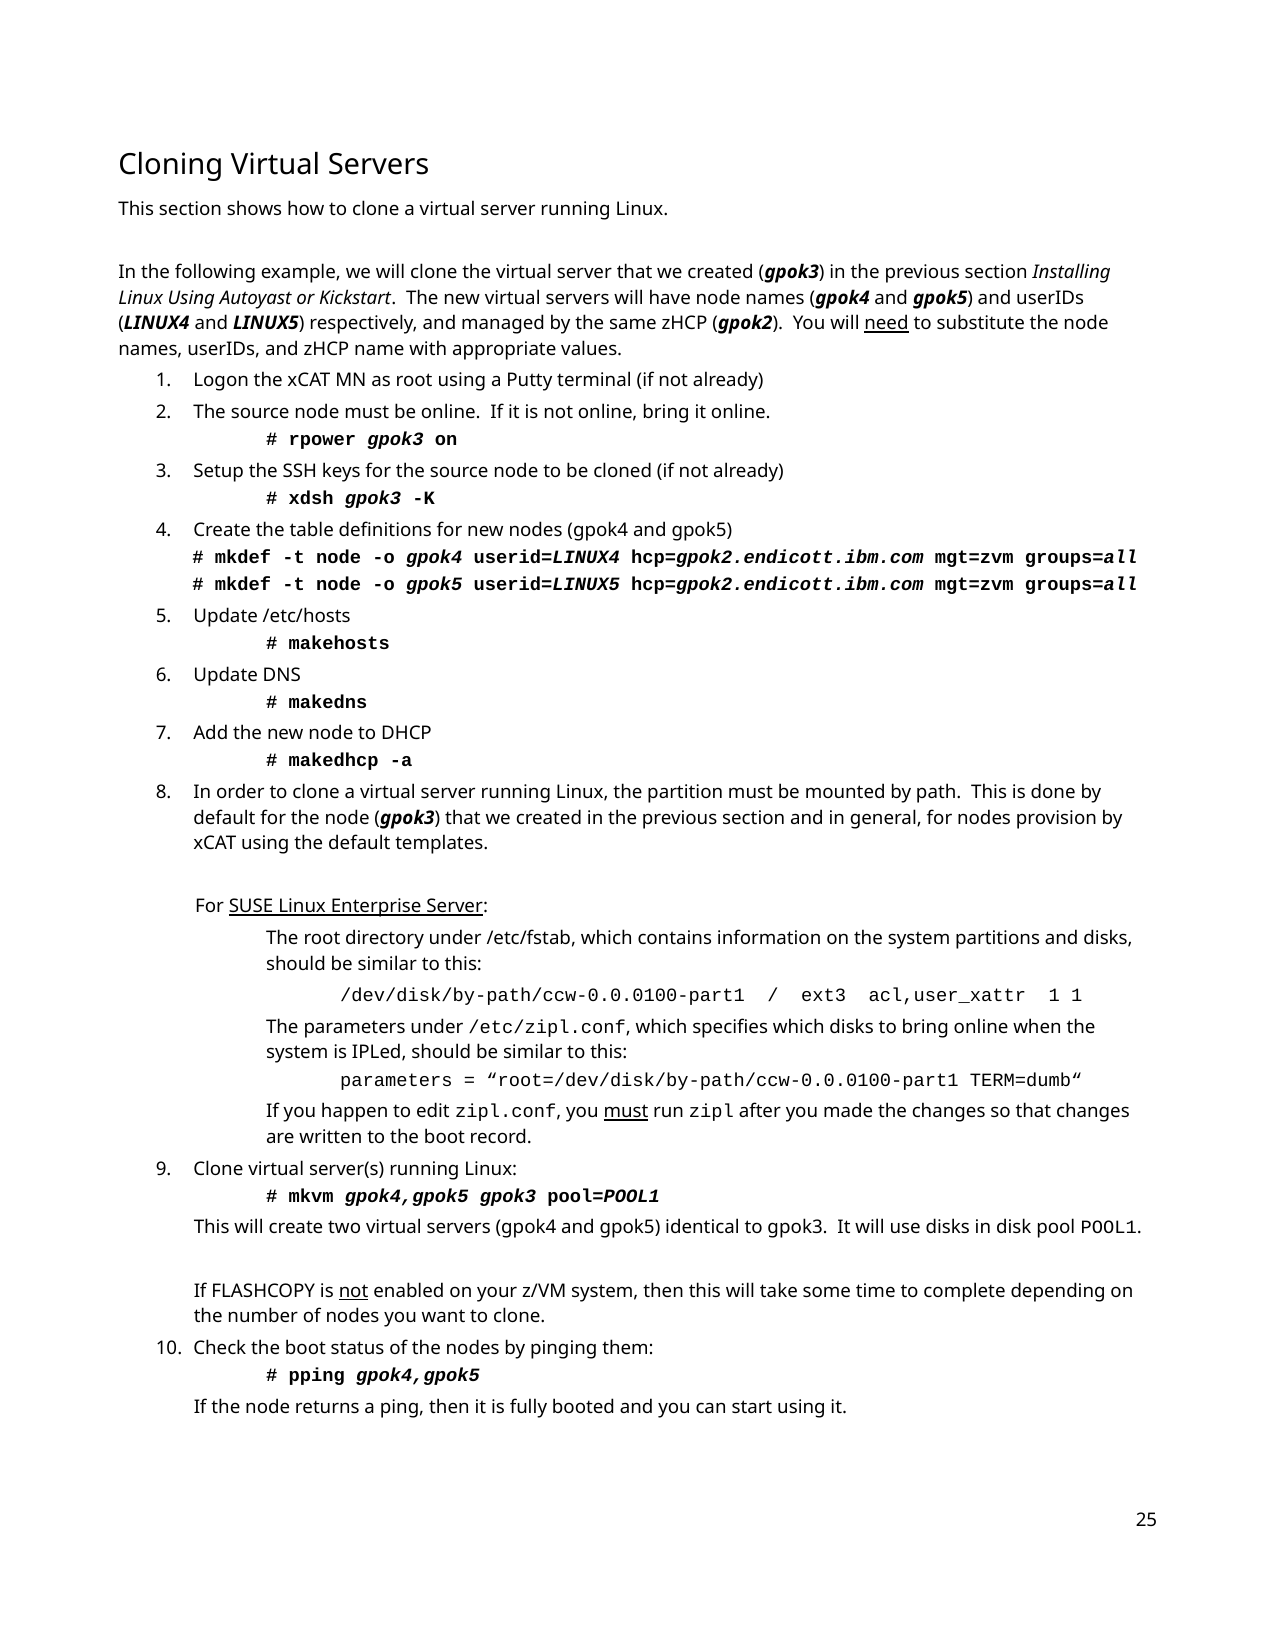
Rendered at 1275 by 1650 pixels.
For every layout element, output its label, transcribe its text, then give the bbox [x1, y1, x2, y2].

text The parameters under /etc/zipl.conf, which specifies which disks to bring online when the system is IPLed, should be similar to this: [266, 1013, 1157, 1064]
list If you happen to edit zipl.conf, you must run zipl after you made the changes so that changes are written to the boot record. [266, 1098, 1157, 1149]
list Update DNS [156, 661, 1157, 686]
list Setup the SSH keys for the source node to be cloned (if not already) [156, 457, 1157, 482]
list The source node must be online. If it is not online, bring it online. [156, 398, 1157, 424]
list In order to clone a virtual server running Linux, the partition must be mounted by path. This is done by default for the node (gpok3) that we created in the previous section and in general, for nodes provision by xCAT using the default templates. [156, 778, 1157, 855]
text # pping gpok4,gpok5 [266, 1366, 1157, 1387]
list Check the boot status of the nodes by pinging them: [156, 1334, 1157, 1360]
text For SUSE Linux Enterprise Server: [195, 893, 1157, 918]
text # mkvm gpok4,gpok5 gpok3 pool=POOL1 [266, 1187, 1157, 1208]
text /dev/disk/by-path/ccw-0.0.0100-part1 / ext3 acl,user_xattr 1 1 [192, 981, 1157, 1007]
text # mkdef -t node -o gpok5 userid=LINUX5 hcp=gpok2.endicott.ibm.com mgt=zvm groups=all [192, 575, 1157, 596]
list Create the table definitions for new nodes (gpok4 and gpok5) [156, 516, 1157, 541]
text If the node returns a ping, then it is fully booted and you can start using it. [193, 1393, 1157, 1419]
text This will create two virtual servers (gpok4 and gpok5) identical to gpok3. It will use disks in disk pool POOL1. [193, 1214, 1157, 1239]
list Clone virtual server(s) running Linux: [156, 1155, 1157, 1181]
text # makehosts [266, 633, 1157, 655]
text This section shows how to clone a virtual server running Linux. [118, 195, 1157, 221]
text # makedns [266, 692, 1157, 714]
text # rpower gpok3 on [266, 430, 1157, 451]
subtitle Cloning Virtual Servers [118, 143, 1157, 183]
text # xdsh gpok3 -K [266, 488, 1157, 510]
text # makedhcp -a [266, 751, 1157, 772]
list parameters = “root=/dev/disk/by-path/ccw-0.0.0100-part1 TERM=dumb“ [302, 1070, 1157, 1092]
text # mkdef -t node -o gpok4 userid=LINUX4 hcp=gpok2.endicott.ibm.com mgt=zvm groups=all [192, 547, 1157, 569]
list Update /etc/hosts [156, 602, 1157, 627]
text The root directory under /etc/fstab, which contains information on the system partitions and disks, should be similar to this: [266, 924, 1157, 975]
text If FLASHCOPY is not enabled on your z/VM system, then this will take some time to complete depending on the number of nodes you want to clone. [193, 1277, 1157, 1328]
list Add the new node to DHCP [156, 720, 1157, 745]
list Logon the xCAT MN as root using a Putty terminal (if not already) [156, 367, 1157, 392]
text In the following example, we will clone the virtual server that we created (gpok3) in the previous section Installing Linux Using Autoyast or Kickstart. The new virtual servers will have node names (gpok4 and gpok5) and userIDs (LINUX4 and LINUX5) respectively, and managed by the same zHCP (gpok2). You will need to substitute the node names, userIDs, and zHCP name with appropriate values. [118, 258, 1157, 361]
